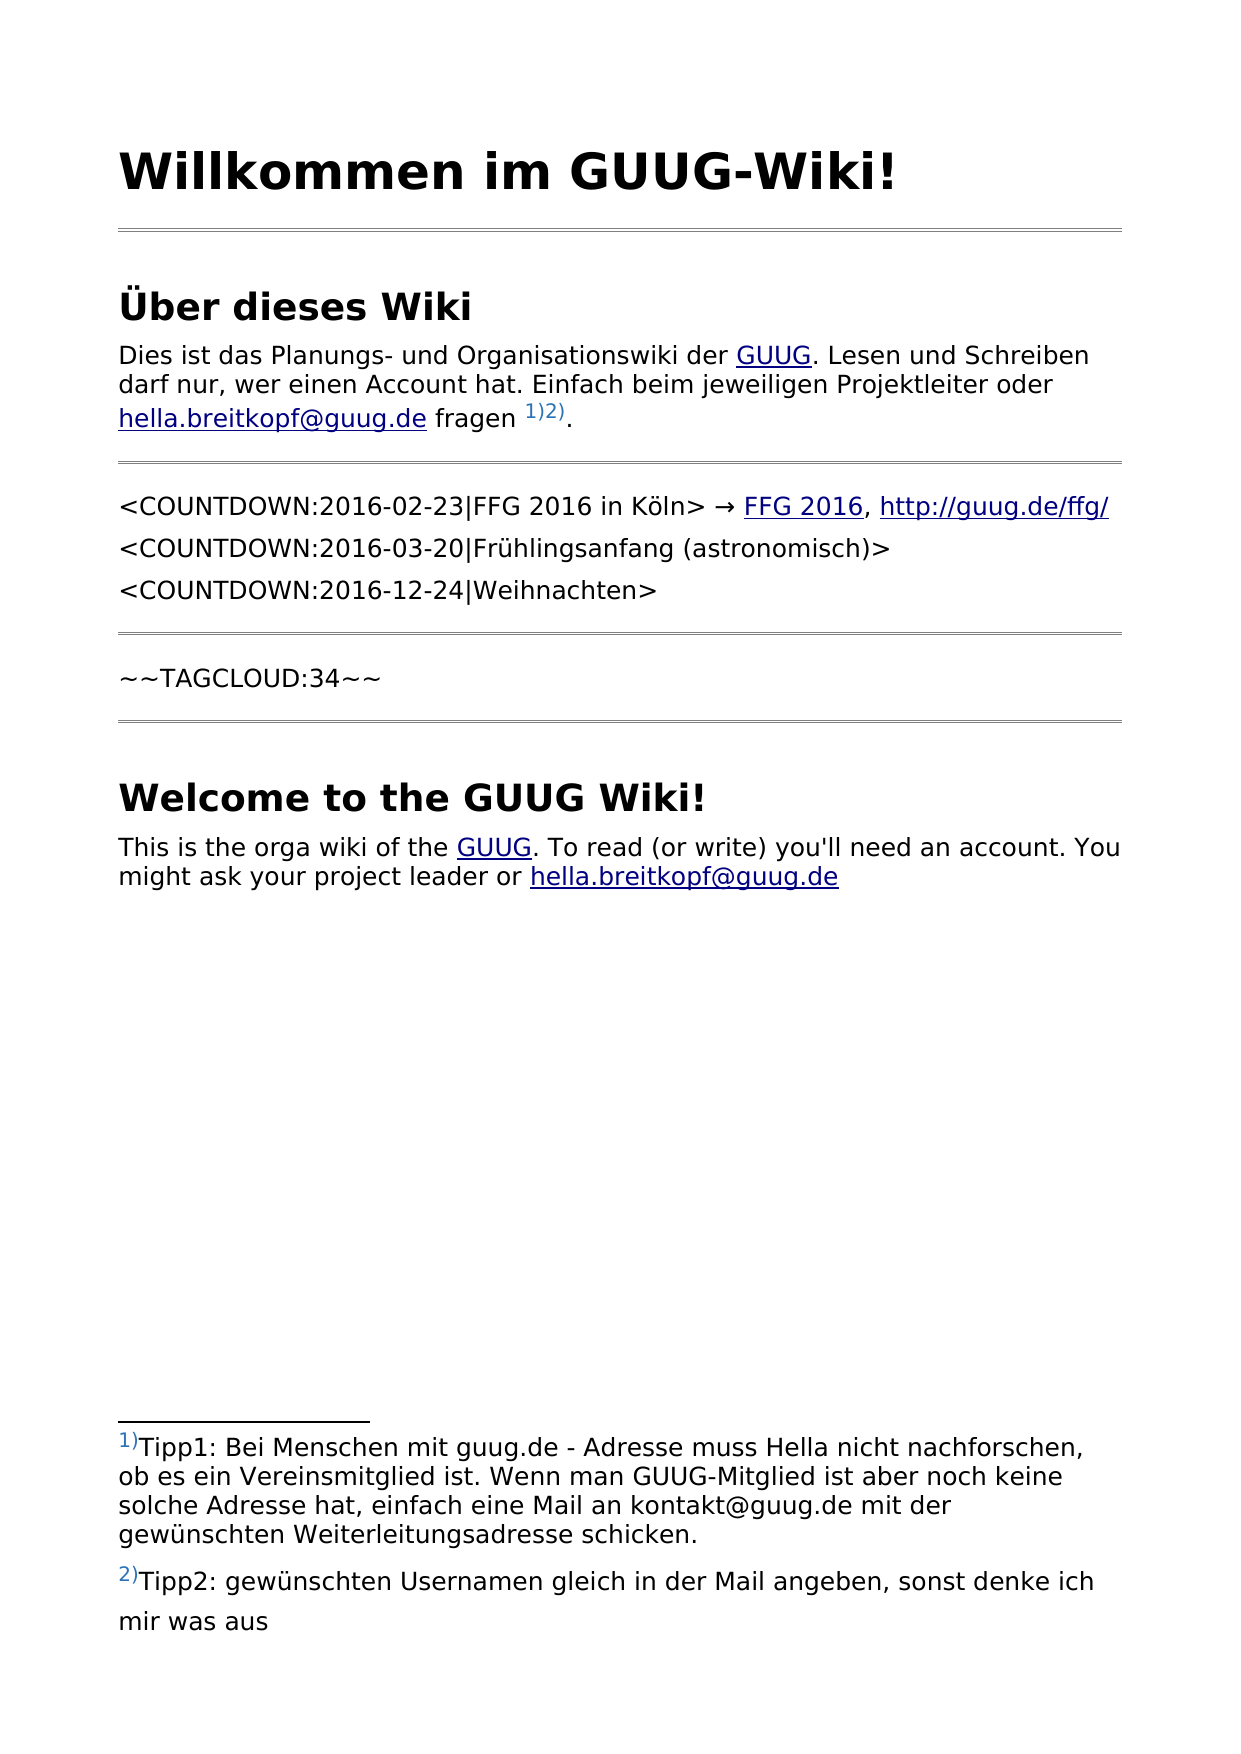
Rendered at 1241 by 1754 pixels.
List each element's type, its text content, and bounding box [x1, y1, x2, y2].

text <COUNTDOWN:2016-12-24|Weihnachten> [118, 576, 1122, 605]
text Dies ist das Planungs- und Organisationswiki der GUUG. Lesen und Schreiben darf nur, wer einen Account hat. Einfach beim jeweiligen Projektleiter oder hella.breitkopf@guug.de fragen . [118, 341, 1122, 434]
subtitle Willkommen im GUUG-Wiki! [118, 143, 1122, 201]
text <COUNTDOWN:2016-02-23|FFG 2016 in Köln> → FFG 2016, http://guug.de/ffg/ [118, 493, 1122, 522]
text This is the orga wiki of the GUUG. To read (or write) you'll need an account. You might ask your project leader or hella.breitkopf@guug.de [118, 833, 1122, 891]
subtitle Welcome to the GUUG Wiki! [118, 777, 1122, 821]
text Tipp1: Bei Menschen mit guug.de - Adresse muss Hella nicht nachforschen, ob es ein Vereinsmitglied ist. Wenn man GUUG-Mitglied ist aber noch keine solche Adresse hat, einfach eine Mail an kontakt@guug.de mit der gewünschten Weiterleitungsadresse schicken. [118, 1428, 1122, 1550]
text Tipp2: gewünschten Usernamen gleich in der Mail angeben, sonst denke ich mir was aus [118, 1562, 1122, 1636]
text ~~TAGCLOUD:34~~ [118, 664, 1122, 693]
text <COUNTDOWN:2016-03-20|Frühlingsanfang (astronomisch)> [118, 534, 1122, 563]
subtitle Über dieses Wiki [118, 285, 1122, 329]
